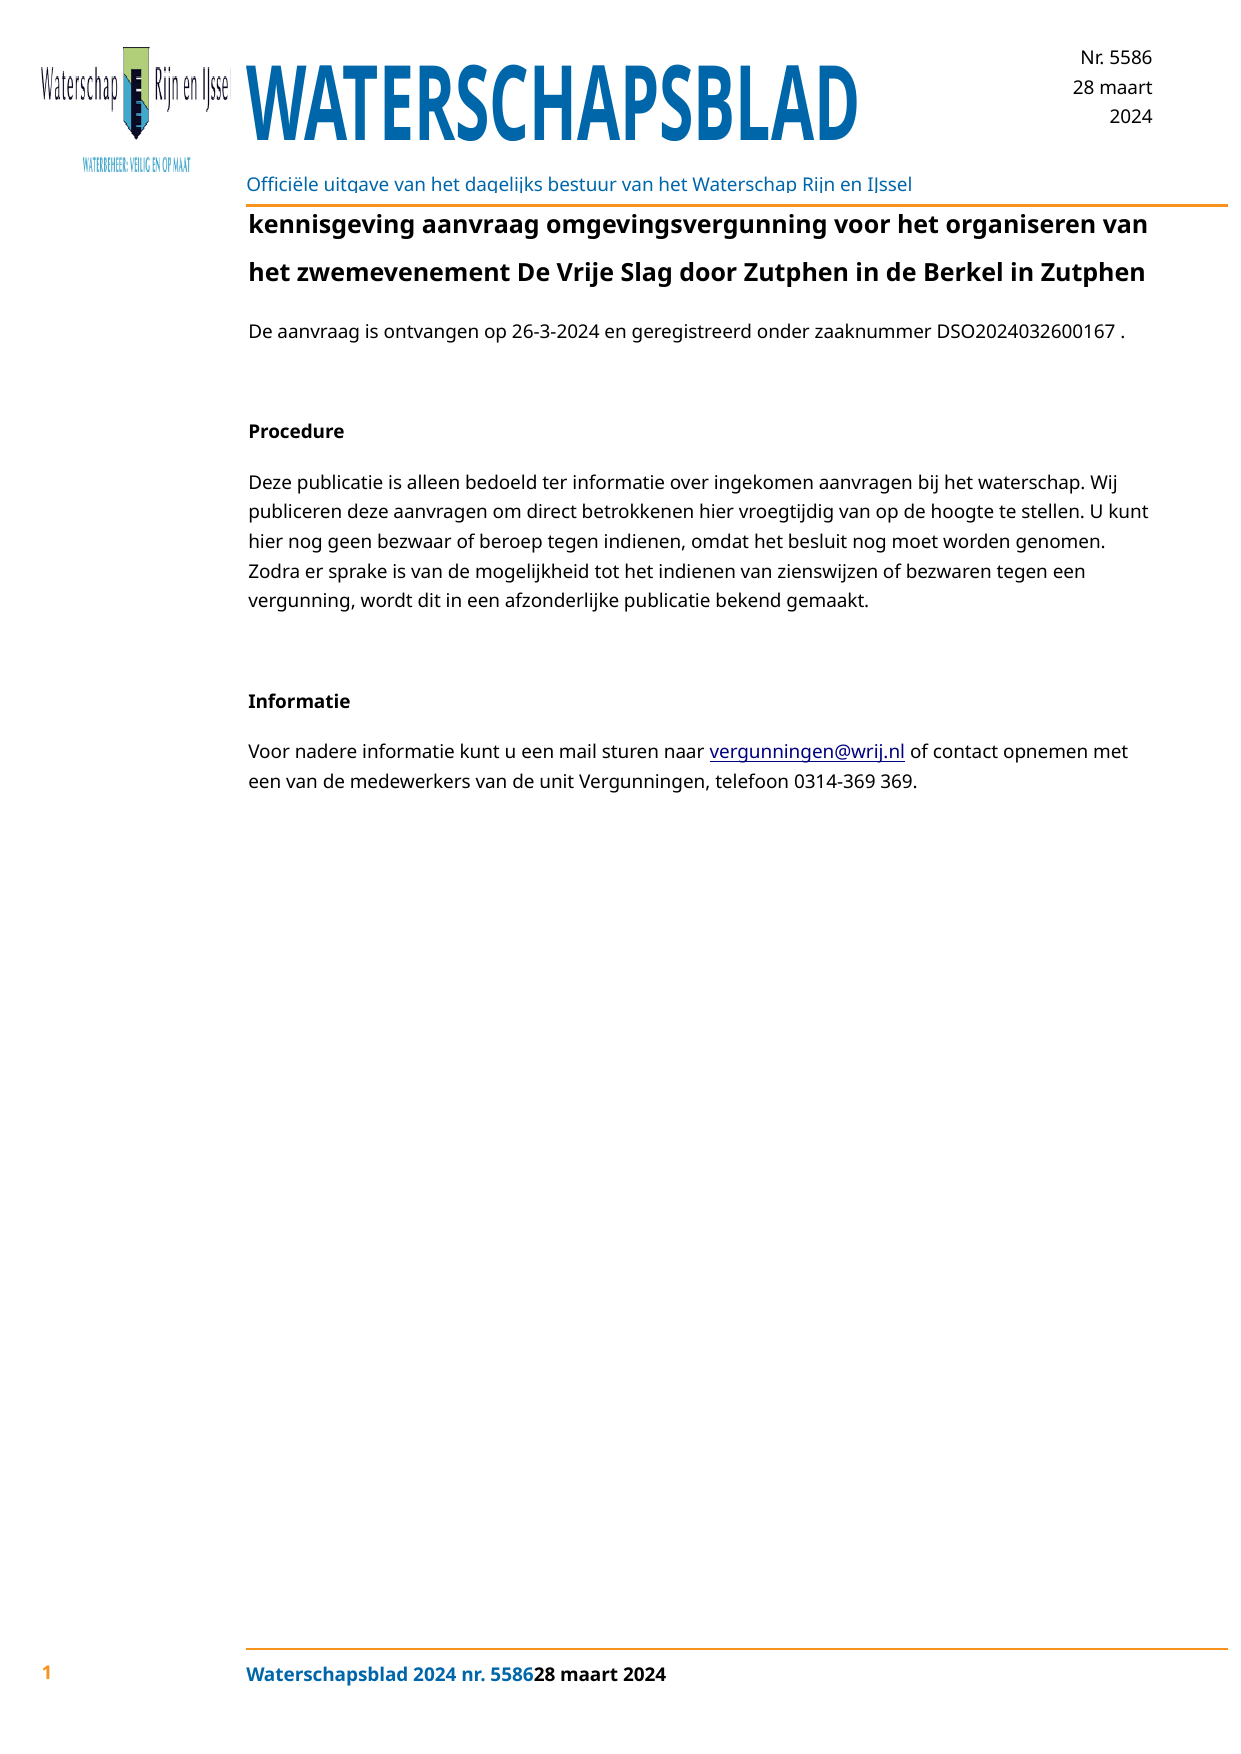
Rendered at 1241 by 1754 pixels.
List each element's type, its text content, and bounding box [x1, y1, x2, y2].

picture [41, 47, 231, 172]
text Procedure [248, 419, 1152, 444]
text Deze publicatie is alleen bedoeld ter informatie over ingekomen aanvragen bij het waterschap. Wij publiceren deze aanvragen om direct betrokkenen hier vroegtijdig van op de hoogte te stellen. U kunt hier nog geen bezwaar of beroep tegen indienen, omdat het besluit nog moet worden genomen. Zodra er sprake is van de mogelijkheid tot het indienen van zienswijzen of bezwaren tegen een vergunning, wordt dit in een afzonderlijke publicatie bekend gemaakt. [248, 469, 1152, 613]
text Voor nadere informatie kunt u een mail sturen naar vergunningen@wrij.nl of contact opnemen met een van de medewerkers van de unit Vergunningen, telefoon 0314-369 369. [248, 739, 1152, 794]
text kennisgeving aanvraag omgevingsvergunning voor het organiseren van het zwemevenement De Vrije Slag door Zutphen in de Berkel in Zutphen [248, 207, 1152, 288]
text Informatie [248, 688, 1152, 714]
text De aanvraag is ontvangen op 26-3-2024 en geregistreerd onder zaaknummer DSO2024032600167 . [248, 318, 1152, 344]
